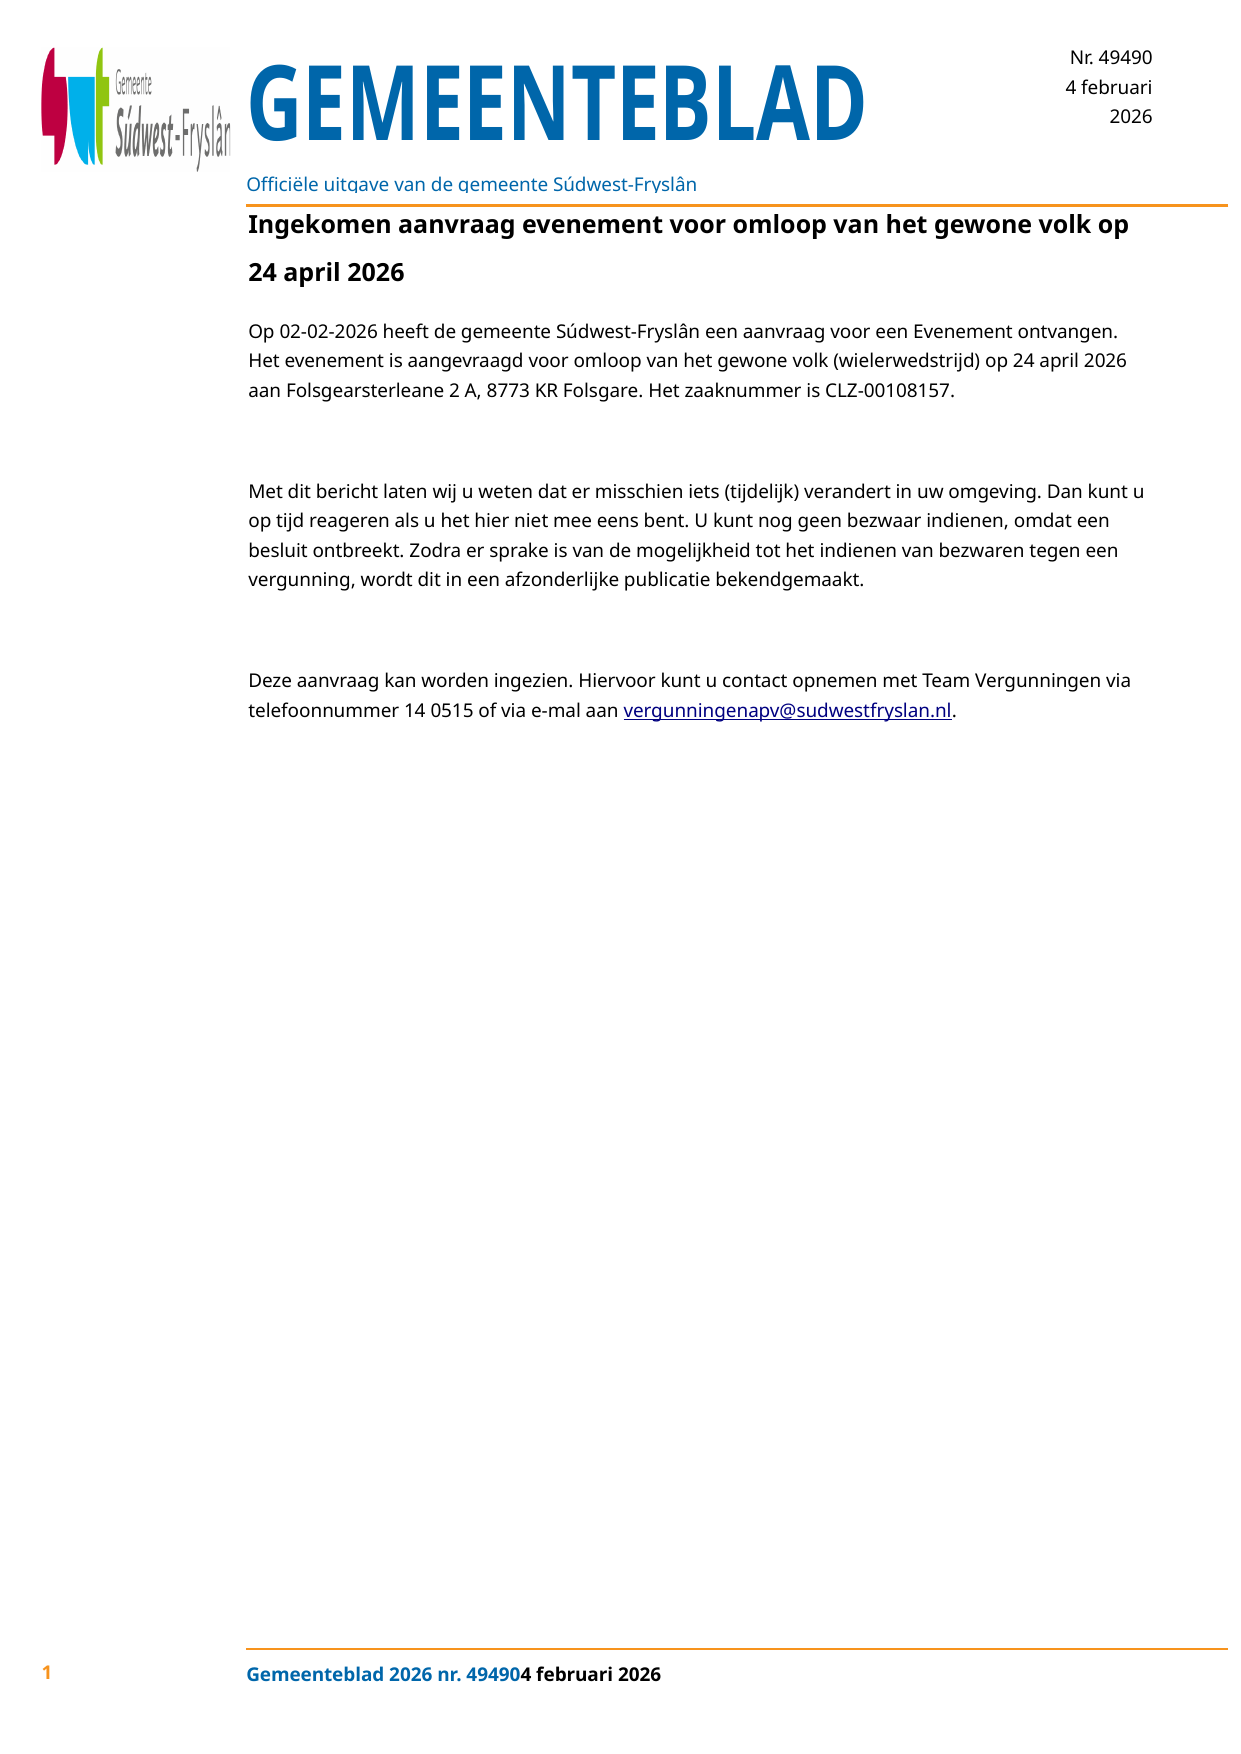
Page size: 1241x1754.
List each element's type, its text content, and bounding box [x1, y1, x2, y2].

text Ingekomen aanvraag evenement voor omloop van het gewone volk op 24 april 2026 [248, 207, 1152, 288]
picture [41, 47, 231, 172]
text Deze aanvraag kan worden ingezien. Hiervoor kunt u contact opnemen met Team Vergunningen via telefoonnummer 14 0515 of via e-mal aan vergunningenapv@sudwestfryslan.nl. [248, 667, 1152, 723]
text Met dit bericht laten wij u weten dat er misschien iets (tijdelijk) verandert in uw omgeving. Dan kunt u op tijd reageren als u het hier niet mee eens bent. U kunt nog geen bezwaar indienen, omdat een besluit ontbreekt. Zodra er sprake is van de mogelijkheid tot het indienen van bezwaren tegen een vergunning, wordt dit in een afzonderlijke publicatie bekendgemaakt. [248, 478, 1152, 592]
text Op 02-02-2026 heeft de gemeente Súdwest-Fryslân een aanvraag voor een Evenement ontvangen. Het evenement is aangevraagd voor omloop van het gewone volk (wielerwedstrijd) op 24 april 2026 aan Folsgearsterleane 2 A, 8773 KR Folsgare. Het zaaknummer is CLZ-00108157. [248, 318, 1152, 403]
